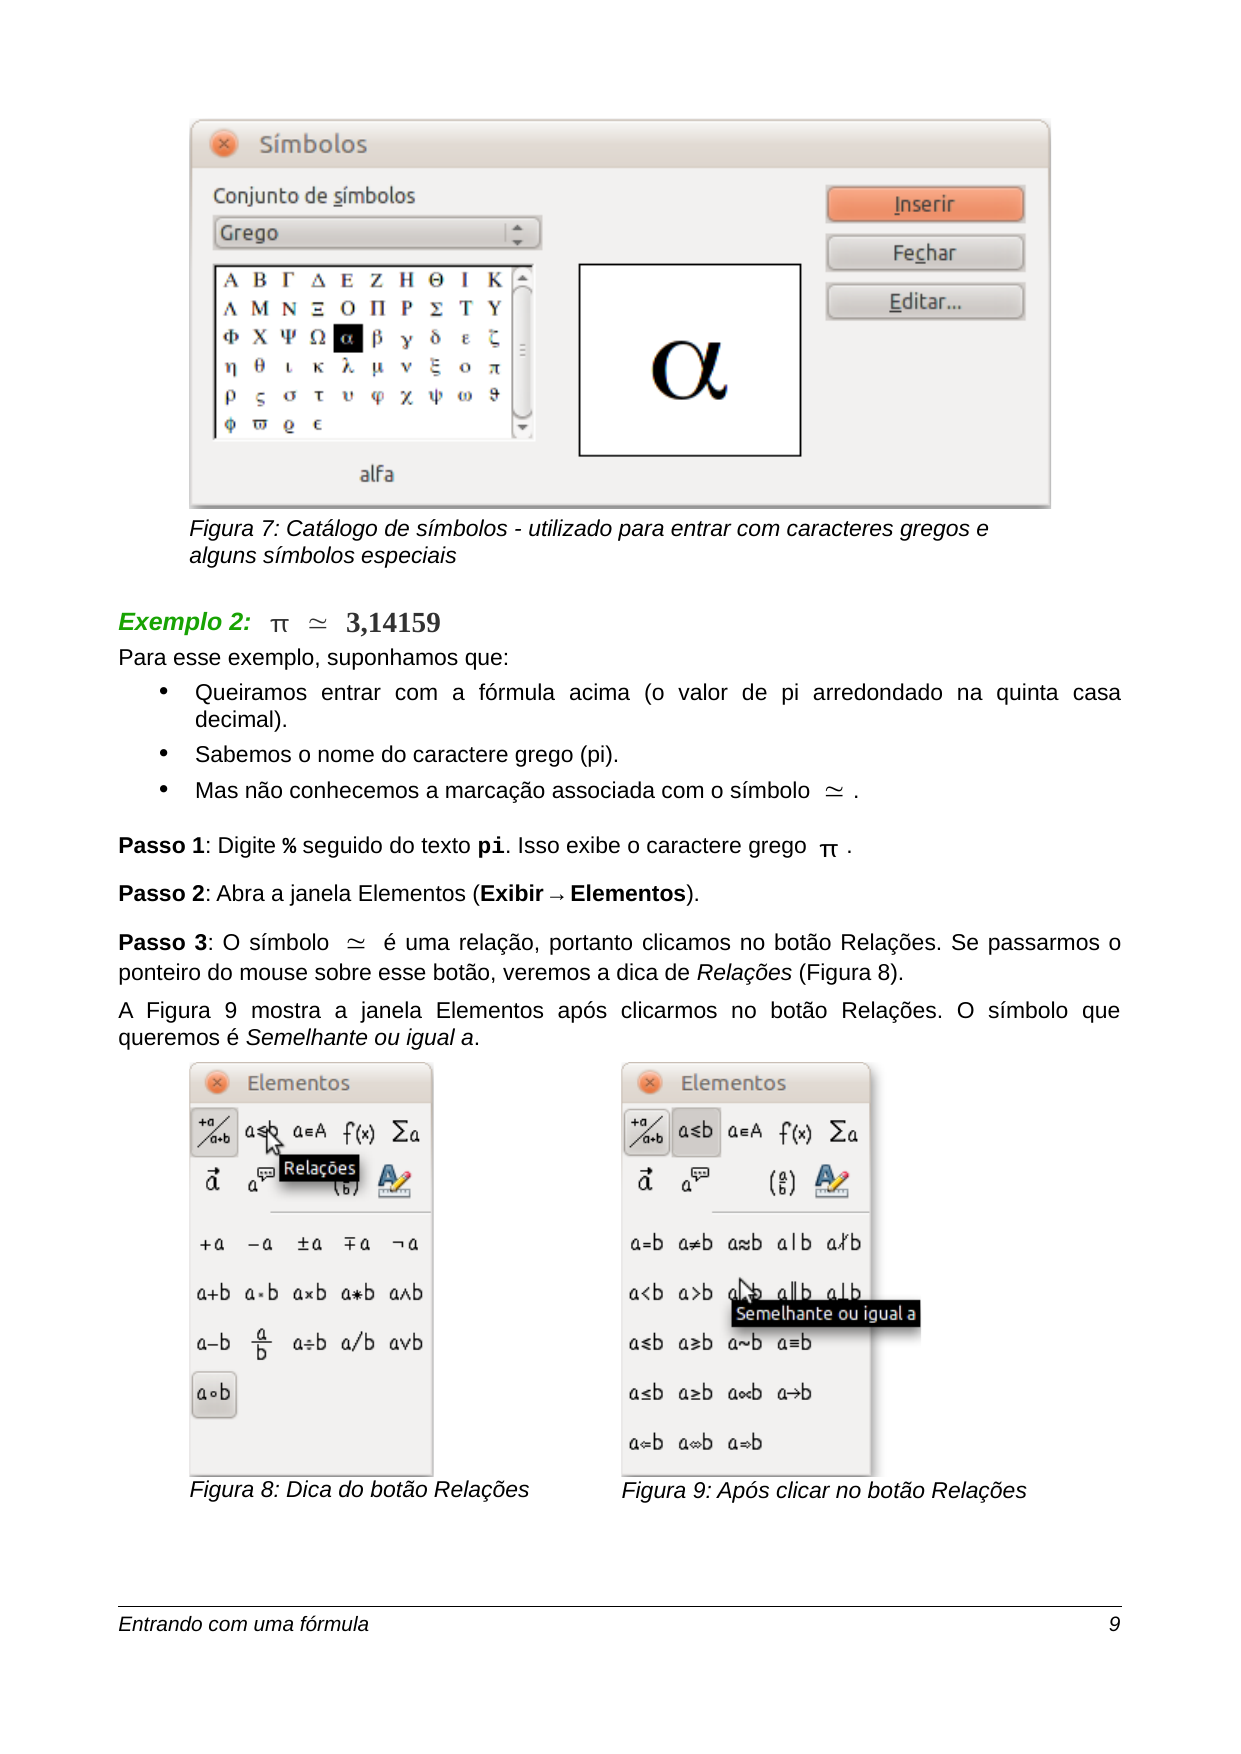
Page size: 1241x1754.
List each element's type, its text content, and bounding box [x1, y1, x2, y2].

picture [621, 1062, 922, 1477]
text Passo 1: Digite % seguido do texto pi. Isso exibe o caractere grego . [118, 830, 1122, 862]
table_header Figura 8: Dica do botão Relações [189, 1063, 621, 1510]
picture [189, 118, 1052, 509]
text Figura 7: Catálogo de símbolos - utilizado para entrar com caracteres gregos e alguns símbolos especiais [189, 515, 1051, 568]
table_header Figura 9: Após clicar no botão Relações [621, 1063, 1121, 1510]
list Para esse exemplo, suponhamos que: [118, 644, 1122, 671]
picture [189, 1062, 434, 1477]
list Mas não conhecemos a marcação associada com o símbolo . [156, 774, 1122, 806]
text Passo 2: Abra a janela Elementos (Exibir → Elementos). [118, 880, 1122, 908]
subtitle Exemplo 2: [118, 606, 1122, 638]
text Passo 3: O símbolo é uma relação, portanto clicamos no botão Relações. Se passarmos o ponteiro do mouse sobre esse botão, veremos a dica de Relações (Figura 8). [118, 926, 1122, 985]
list Queiramos entrar com a fórmula acima (o valor de pi arredondado na quinta casa decimal). [156, 677, 1122, 732]
text A Figura 9 mostra a janela Elementos após clicarmos no botão Relações. O símbolo que queremos é Semelhante ou igual a. [118, 997, 1122, 1050]
list Sabemos o nome do caractere grego (pi). [156, 739, 1122, 768]
